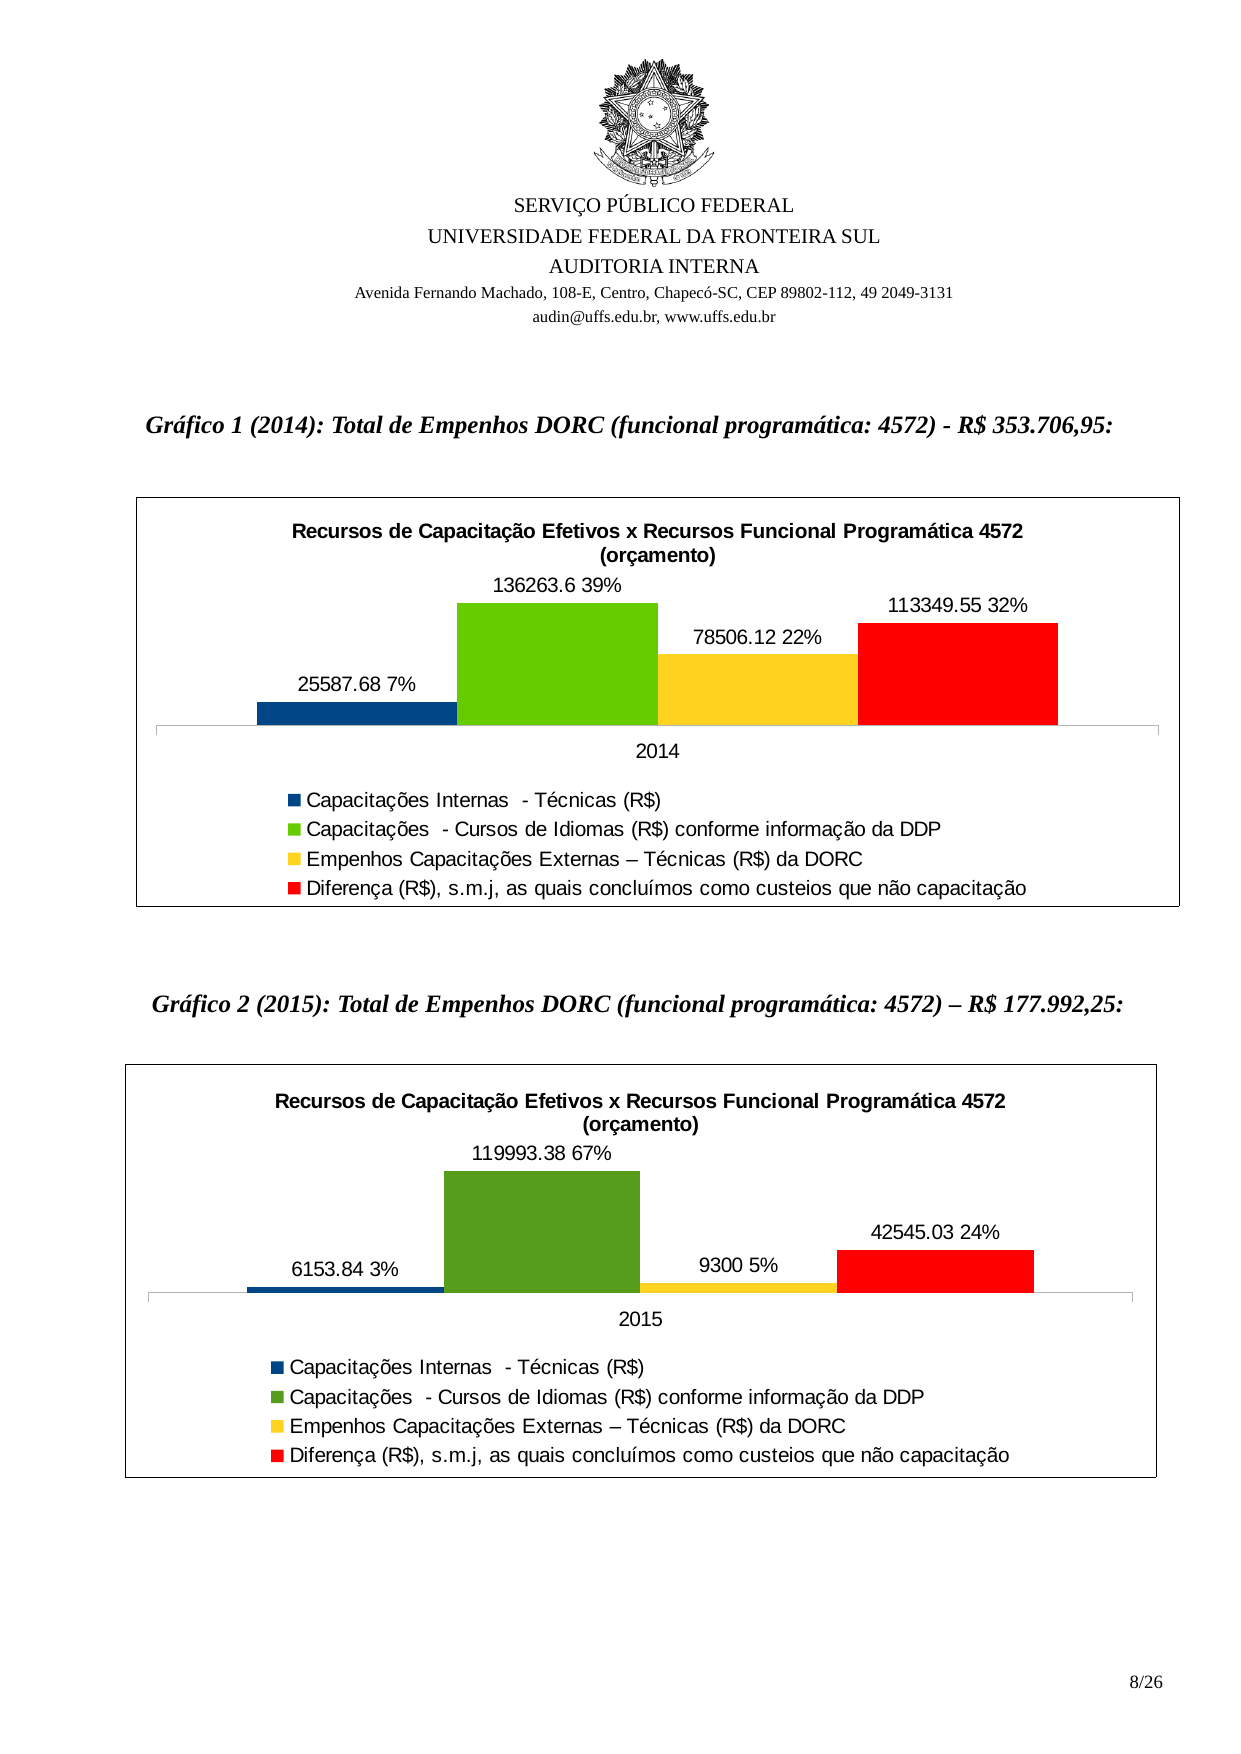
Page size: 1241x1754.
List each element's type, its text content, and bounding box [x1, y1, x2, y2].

text Gráfico 1 (2014): Total de Empenhos DORC (funcional programática: 4572) - R$ 353.706,95: [145, 410, 1162, 439]
text Gráfico 2 (2015): Total de Empenhos DORC (funcional programática: 4572) – R$ 177.992,25: [145, 989, 1162, 1017]
